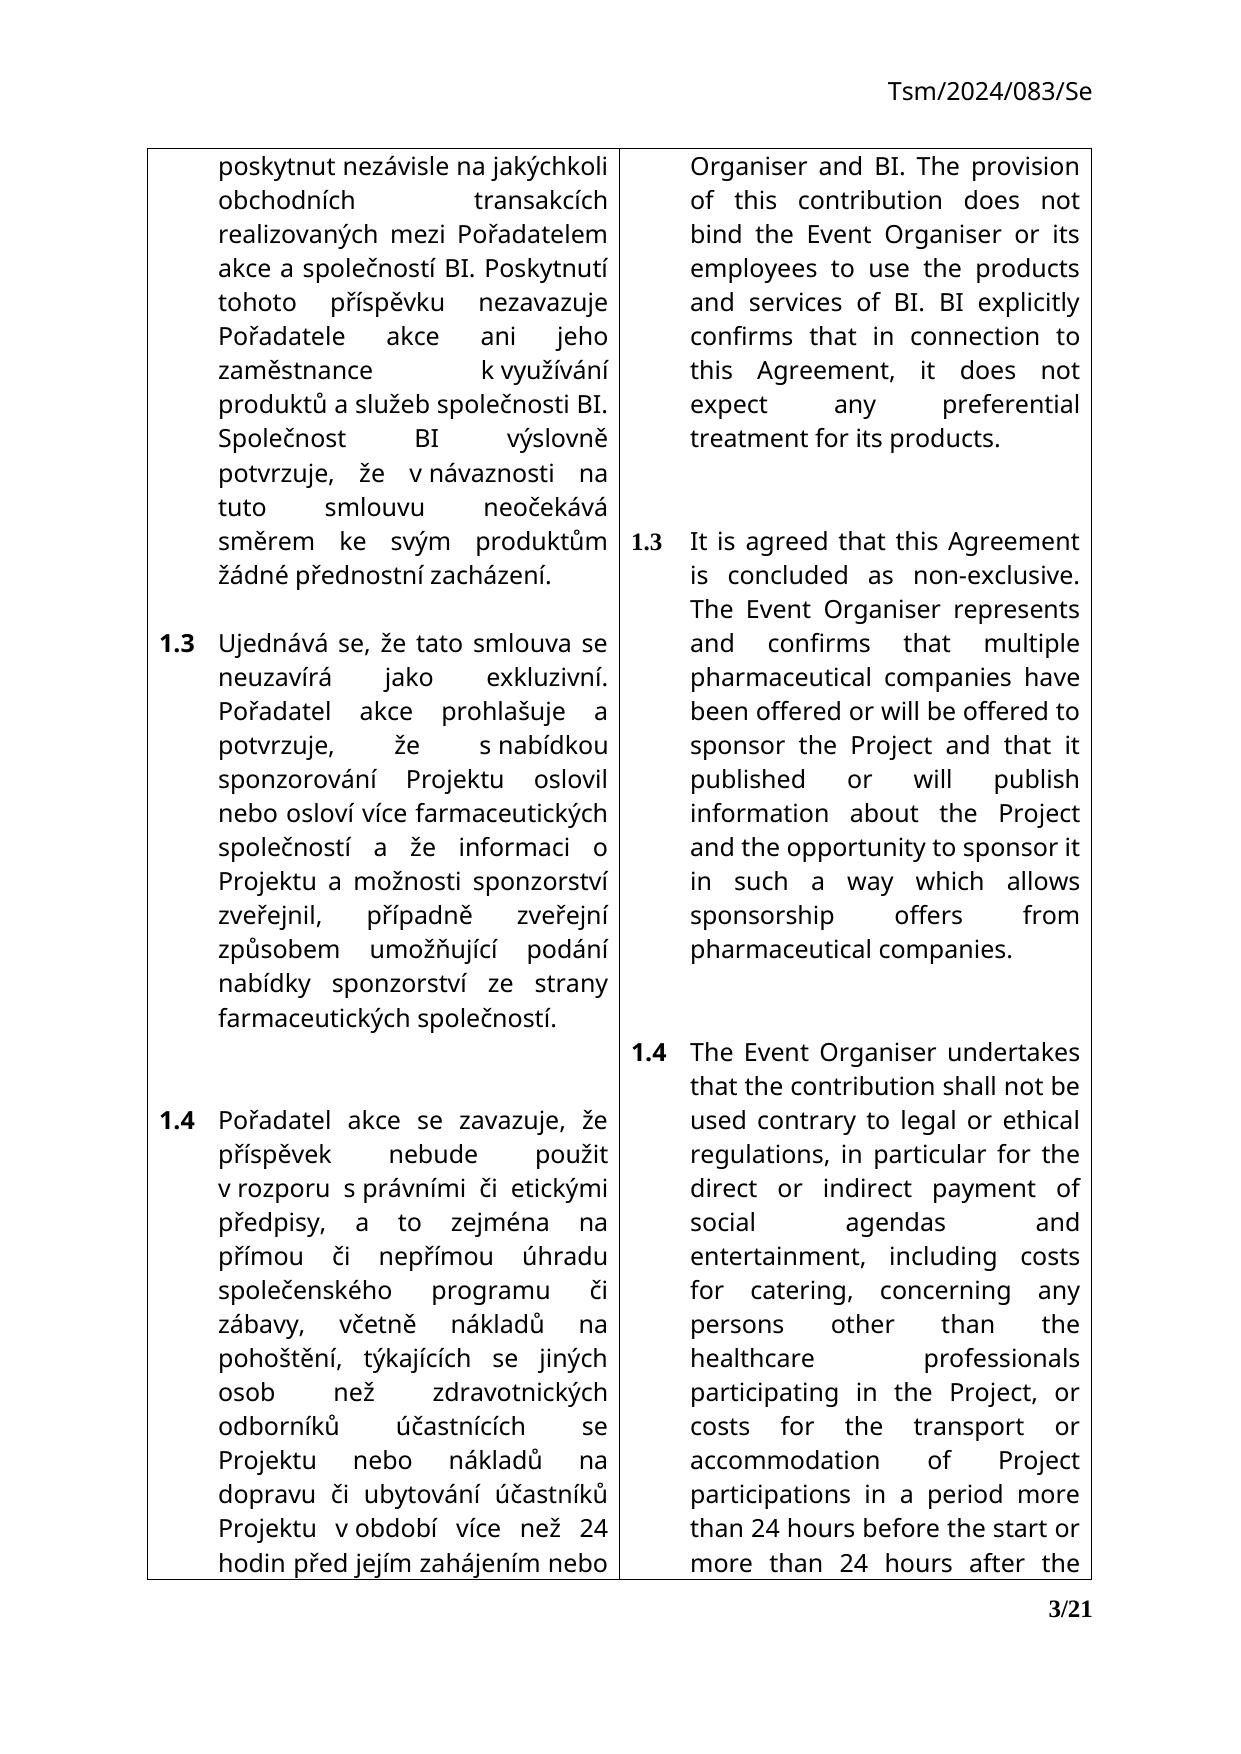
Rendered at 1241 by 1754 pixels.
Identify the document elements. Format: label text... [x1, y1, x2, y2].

table_header SPONSORSHIP AGREEMENT between Boehringer Ingelheim, spol. s r.o. with its registered office at Purkyňova 2121/3, Nové Město, 110 00 Praha 1 Company ID No.: 48025976 Tax ID No.: CZ 48025976 Account No. 3115500009/7910, Deutsche Bank Entered in the Commercial Register maintained by the Municipal Court in Prague, Section C, File No. 14176, Represented by: Oliver Rozboril and Jarmila Csóková, Executives - hereinafter “BI” - and Fakultní nemocnice u sv. Anny v Brně state-funded institution established by a decision of the Ministry of Health without a legal obligation to register in the Commercial Register with its registered office at Pekařská 664/53, 602 00 Brno Company ID No.: 00159816 Tax ID No.: CZ00159816 Bank connection: the Czech National Bank, a.s. branch Brno Account No.: 71138621/0710 SWIFT: CNBACZPP IBAN: CZ37 0710 0001 2300 7113 8621 VS: 199000 Represented by: Ing. Vlastimil Vajdák, director - hereinafter the "Event Organizer" - concerning the sponsoring of the event „DEN I. INTERNÍ KARDIOLOGICKÉ KLINIKY FNUSA A LF MU“ held on 6. 3. 2024 in Fakultní nemocnice u sv. Anny v Brně - hereinafter the “Project” - BI would like to provide the Event Organiser with financial support for the implementation of the Project as a sponsor, for which reason BI and the Event Organiser (hereinafter the “Parties”) conclude this Agreement: Object of the Agreement 1.1 BI shall provide the Event Organiser with 100 000 CZK (in words: one hundred thousand Czech crowns) as a contribution for the purpose of sponsoring the Project. BI shall pay this amount to the Event Organiser. The Project is described in detail in Appendix No. 1, which constitutes an integral part of this Agreement. The Event Organiser shall be solely responsible for organising and implementing the Project. The planned contribution shall be provided independently of any business transactions carried out between the Event Organiser and BI. The provision of this contribution does not bind the Event Organiser or its employees to use the products and services of BI. BI explicitly confirms that in connection to this Agreement, it does not expect any preferential treatment for its products. It is agreed that this Agreement is concluded as non-exclusive. The Event Organiser represents and confirms that multiple pharmaceutical companies have been offered or will be offered to sponsor the Project and that it published or will publish information about the Project and the opportunity to sponsor it in such a way which allows sponsorship offers from pharmaceutical companies. 1.4 The Event Organiser undertakes that the contribution shall not be used contrary to legal or ethical regulations, in particular for the direct or indirect payment of social agendas and entertainment, including costs for catering, concerning any persons other than the healthcare professionals participating in the Project, or costs for the transport or accommodation of Project participations in a period more than 24 hours before the start or more than 24 hours after the end of the Project. In particular, the Event Organiser undertakes not to use the provided contribution to pay for accompanying events, especially entertainment, cultural or other social events. Furthermore, the provided contribution must not be used to pay any costs incurred by the family members or persons accompanying the event participants. The Event Organiser also undertakes not to organise the event at the time or venue of an important sports, cultural or other similar event (Olympic Games, world championships, film festival, etc.). The contribution shall be used exclusively for the main specialised program of the event. Services provided by BI, invoicing 2.1 As payment for the services provided and/or rights granted by the Event Organiser, BI undertakes to provide the contribution specified in Art. 1.1 hereof. The entire amount shall be paid once this Agreement comes into effect, based on the submitted invoice. 2.2 The Event Organiser shall issue a tax invoice to the Sponsor within 10 (ten) business days from the conclusion of the Project. Payment shall be made via wire transfer to the Event Organiser’s bank account specified in the header of this Agreement. The maturity of the invoice is 30 (thirty) calendar days from the date of its provable delivery to BI. 2.3 BI undertakes to make all payments based on this Agreement within 30 days from delivery of the invoice by the Event Organiser to its bank account specified in the header of this Agreement. The invoice - tax receipt must meet all the requirements for a tax invoice pursuant to legal regulations. The invoice must refer to the internal BI order number. If the tax invoice does not meet the requirements and BI refuses to pay it duly and punctually for this reason, BI shall return the tax invoice to the Event Organiser at latest within 20 days from receiving it, with information about the defects identified in the tax invoice. The new maturity period starts upon delivery of the corrected, flawless invoice. The tax invoice is considered paid on the day when the corresponding amount is credited to the Event Organiser’s account specified in the header of this Agreement. Services provided by the Event Organiser, appropriate conduct 3.1 The Event Organiser undertakes in particular: a) to prepare and implement the Project pursuant to Appendix No. 1 to this Agreement, b) to strictly observe all the legal and official requirements applicable to the Project (in particular Act No. 40/1995 Coll., on the regulation of advertising and supplementation of Act No. 468/1991 Coll., on the operation of radio and television broadcasting, as amended, and instructions issued by the State Drug Control Institute), as well as any codes of conduct from the relevant professional and industry associations, in particular the Code of Ethics of the Association of Innovative Pharmaceutical Industry, c) to provide BI with the benefits designated for the Project sponsor (detailed information in Appendix No. 1 hereto) and to list BI as a sponsor in all notices in the course of Project implementation, d) to publish the support from BI in a manner that is visible to all participants, in particular through graphic depiction (company logo) in the Project agenda in the form approved by BI, whereas BI shall provide this graphic element. For this purpose, BI shall grant a limited, non-exclusive license for the unpaid use of this company logo for the term of this Agreement, e) further, the Event Organiser shall enable BI to make photo documentation showing the provision of performance according to Article 3.1 of this Agreement above, BI is entitled to use the photo documentation for internal purposes only. 3.2 The Parties undertake to treat each other with mutual respect, decency and loyalty. BI shall respect the legitimate interests of the Event Organiser, in particular the prestige of the sponsored Project. The Event Organiser undertakes not to make any negative statements about BI or its products and/or services. These obligations remain intact even after the validity of this Agreement is terminated. The Parties shall inform each other of any circumstances which may be relevant to the implementation of the Project (among other things, the Event Organizer undertakes to inform BI without undue delay about the number of participants in the event). 3.3 The Parties represent that the content of this Agreement, including the value and purpose of the contribution pursuant to Art. 1.1 hereof, does not constitute their trade secret pursuant to Section 504 of Act No. 89/2012 Coll., Civil Code, as amended. The Parties acknowledge and the Event Organiser is hereby informed that BI is a member of the Association of Innovative Pharmaceutical Industry (AIFP), which in order to increase the transparency of relationships between healthcare facilities and AIFP members, has adopted a Code regulating the publication of payments and other fulfilment from pharmaceutical companies to healthcare professionals and healthcare facilities, in compliance with the EU Commission initiative titled Ethics and Transparency in the Pharmaceutical Sector. For the reason set forth in the previous sentence, the Event Organiser agrees that BI is authorised, at its own discretion, to publish data concerning the identification of the Event Organiser and/or healthcare organisations to which the contribution pursuant to Art 1.1 hereof was provided, i.e. their name, registered office, workplace address and identification of the provided fulfilment. Publication will be carried out within the electronic central platform ensured by AIFP on the website www.transparentnispolupráce.cz, for a period of 3 years from first publication. The said data shall also be archived for a period of 5 years following the passing of 6 subsequent months after the year in which the fulfilment pursuant to this Agreement was provided. The Event Organiser agrees that it may be asked by BI to verify the aforementioned data designated for publication, in writing, including via electronic equipment. For the purposes of this Agreement, a healthcare organisation refers to any legal entity which is a healthcare, medical or scientific facility, association or organisation (regardless of legal or organisational form), such as a hospital, clinic, expert society, foundation, university or other educational institution, or (ii) through which one or more healthcare professionals (physicians or pharmacists) provide their services. A healthcare organisation also refers to a company or legal entity established by a single healthcare professional, who may simultaneously be its employee. 3.4 At the request of BI, the Event Organiser shall allow the inspection of use of the contribution pursuant to Art. 1.1 hereof for the agreed purpose, by providing access the references concerning Project organisation and use of the contribution. Should the end beneficiary of the contribution or part thereof be other healthcare organisation (e.g. as the Project organiser), the Event Organiser is obliged to inform BI, by the deadline pursuant to the previous sentence, of the identification data of this healthcare organisation (name, ID number, registered office) which is the end beneficiary of the contribution and the amount thereof. If the end beneficiaries of the contribution or part thereof were several healthcare organisations, the Event Organiser is obliged to inform BI of the identification data (name, ID number, registered office) of all the healthcare organisations, including the factually allocated parts of the contribution. The Event Organiser’s obligation pursuant to this article of the Agreement applies also to situations where in the end, the healthcare organisation does not receive even part of the contribution to its account, because the Event Organiser used the entire contribution to organise the Project. 3.5 The Event Organiser undertakes that in when organising the social / entertainment program, it shall proceed in accordance with the Code of Ethics of the Association of Innovative Pharmaceutical Industry. In particular, the Event Organiser shall ensure that participation in the social / entertainment program is voluntary and that this program is paid directly by the healthcare professionals or other sponsors (not AIFP members), and that neither BI nor its representatives shall in any way be associated with this type of program (e.g. by using the BI logo, advertising stand, etc.), and its representatives shall not participate in this program (except for the usual hospitality, which may be included in the registration fee), all pursuant to the AIFP Code of Ethics. 3.6 The Event Organiser shall ensure that the social / entertainment program is not part of the event, provided the length of the professional part of the event does not exceed 6 hours in one day. An exception to this rule applies only for the first and last day of the event and potential opening and closing ceremonies. The Event Organiser shall also ensure that no social / entertainment program is conducted simultaneously with the professional program. 3.7 The Event Organiser hereby represents that the event program and the event venue complie with the ethical and transparency rules of the Association of Innovative Pharmaceutical Industry, which the Parties also affirm, in that Appendix No. 2 containing the event program forms an integral part of this Agreement. The Event Organizer will always ensure that the event takes place in accordance with the AIFP Code of Ethics, ie in a suitable place that is not extravagant or famous for leisure activities, so that all catering is reasonable, accommodation is provided no more than 24 hours before the event and 24 hours after the event, so that the program for medical and non-medical health care professionals is separate and takes place in separate rooms (in different lecture halls), etc. Term of the Agreement, termination of the Agreement 4.1 This Agreement comes upon publication in the Register of Contracts in accordance with Act No. 340/2015 Coll., on Special Conditions for the Effectiveness of Certain Contracts, Publication of Such Contracts and on the Register of Contracts, as amended (the "Register of Contracts Act"), and shall automatically terminate on the date of performance of all obligations under this Agreement, without any further notice given by either Party. This Agreement may be terminated at any time by mutual agreement of the Parties. 4.2 BI may withdraw from this Agreement if, based on its qualified opinion, the Event Organiser: a) is no longer capable of managing the Project, or b) the Event Organiser casts an unfavourable light on BI or the Project through its actions or neglect, or takes other steps which are contrary to the interests of BI or the Project, or c) no longer provides the specified services or provides them only to an insufficient degree, or d) is no longer a suitable partner for sponsorship, because circumstances were publicised which significantly harm the positive image of BI, or it concludes another sponsorship agreement or cooperation agreement in relation to Project implementation, which is considered an agreement that harms the image of BI, or an agreement which is contrary to the other legitimate interests of BI, or has breached its obligations hereunder or under the law and / or the rules of the AIFP Code of Ethics, or the continued provision of support could adversely affect BI's reputation. The contribution from BI is provided hereunder on the basis of information provided by the Event Organizer. If this information turns out to be incomplete or the characteristics of the event or program have changed significantly (eg substantial shortening of the professional program, addition of a social or entertainment program, etc.), the parties agree that BI has the right to withdraw from this Agreement, and especially in all cases where the change would make the support no longer meet the conditions set out in the AIFP Code of Ethics. 4.3 If the validity of the Agreement is terminated for reasons of occurrence of the circumstances under Art. 4.2, the Event Organiser shall return the entire contribution without any deductions immediately, at latest within 10 days. 4.4 If the validity of the Agreement is terminated for reasons which are beyond the control of the Event Organiser, the Event Organiser shall return the contribution after deducting the respective costs incurred until that moment. 4.5 The Agreement is terminated exclusively by written notice sent via registered mail. 4.6 In the case of an audit, the Event Organiser shall provide BI, at its request, with a copy of the documents proving the use of the sponsorship contribution in compliance with this Agreement. Confidentiality Before commencing the Project, throughout its course and after its termination, the Event Organiser shall handle the content of this Agreement and particularly the services defined herein, and all materials and information provided in this context, as confidential. This obligation remains intact even after the validity of this Agreement is terminated. Anti-Bribery/Anti-Corruption 6.1 The Event Organiser represents and warrants that it, its owners, directors, officers, employees, sub-contractors and agents will act in full compliance with any applicable anti-corruption laws and regulations, industry and professional codes of practice, in particular the Penal Code, Civil Code and Code of Ethics of the Association of Innovative Pharmaceutical Industry. 6.2 Without prejudice to the general validity of the foregoing provision, the Event Organiser represents and warrants in particular that it, its owners, directors, officers, employees, sub-contractors and agents shall not: offer, promise, pay or arrange for payment or giving of a bribe or any benefit, advantage or anything of value to any Public Official, individual, entity or any other third party in exchange for an improper advantage in any form either directly or indirectly in order to fulfil, obtain or retain (i) regulatory requirements, (ii) any kind of business including any commercial transaction to which BI is a party, or which is otherwise in connection with this Agreement or (iii) any other improper advantage in connection with the business of BI or with this Agreement; hand over or transfer anything of value to a Public Official without the prior approval of BI, hand over or transfer anything of value to sub-contractors, agents or any third party for the purpose of offering, promising, paying, receiving, soliciting, or arranging for the payment of, or reimbursing anyone for payment of, a bribe or a transaction of anything of value to a Public Official; or request, accept a promise of or receive any payment, benefit or advantage from any individual or entity for oneself or for a third party in return for giving another person or entity unfair preferences in the procurement of goods or commercial or other services in connection with this Agreement. For the purpose of this Agreement, “Public Official” includes any official or employee of local or foreign government or any ministry, agency, political party, institution or instrumentality thereof (including the functionaries and employees of government-controlled entities), or of a public international organisation or any person acting in an official capacity for or on behalf of any such government, department, agency, institution or instrumentality, or for or on behalf of any such public international organization as well healthcare professionals, working in healthcare institutions, in which the central, regional or local government owns an interest or has control or which are paid partly or as a whole by the central, regional or local government. 6.3 The Event Organiser shall report any suspicion of past, current or potential violations of this Article 6. 7. INTENTIONALLY OMITTED 8. Transfer of rights and obligations The Parties agree that any right or obligation of BI from this Agreement may be assigned to any of its affiliated companies or third party, and that any right or obligation of BI from this Agreement may be fulfilled or exercised by any of its affiliated companies or third party. The transfer of rights and obligations defined in this Agreement by the Event Organiser to a company affiliated with the Event Organiser or to a third party is subject to written consent from BI. 9. Contracts Registry The Parties have hereby agreed that if it is necessary to publish this Agreement, the Event Organiser is obliged to publish it. In this sense, the Event Organiser is obliged not to publish information which is the subject of trade secrecy pursuant to Section 504, Civil Code, provided this is not contrary to the Act on the Contracts Registry in the given case. If it is necessary to publish this Agreement, the Event Organiser is obliged to publish the Agreement within 5 business days from the date of its signing by both Parties. It is obliged to notify BI of publication without undue delay and provide it with adequate evidence (e.g. identification number of the record in the Contracts Registry). 10. Miscellaneous provisions 10.1 This Agreement is governed exclusively by the legal code of the Czech Republic, as concerns its conclusion and all the effects hereof, except for the provisions on election of law for resolving contractual disputes. The application of the UN Convention on Contracts for the International Sale of Goods (UNCITRAL) is precluded. In the case of differing opinions between the Parties, the Parties shall exert all possible efforts to find a mutually advantageous solution. 10.2 The invalidity of any provision hereof or any omission in this Agreement shall not affect the validity of the remaining provisions hereof. The Parties have agreed to replace any invalid provision or fill any omission with a provision that is legally acceptable and best corresponds to the economic intent of the Parties. 10.3 This agreement was concluded in bilingual Czech and English version. In case of discrepancy between the language versions the Czech wording shall be decisive. This version of the Agreement is final and replaces all prior written and oral arrangements between the Parties concerning the subject hereof. The Parties have agreed that all addenda or additions to this Agreement must be concluded in writing. This also applies for agreements on waiver of right to require written form. 10.4 Appendices No. 1 and 2 form an integral part of this Agreement. Appendices Appendix 1 Sponsor’s rights and benefits, project description Appendix 2 Event program IN WITNESS WHEREOF the Parties have had this Agreement signed by their duly empowered representatives in two counterparts. [620, 149, 1091, 1579]
table_header SPONZORSKÁ SMLOUVA uzavřená mezi Boehringer Ingelheim, spol. s r.o. se sídlem Purkyňova 2121/3, Nové Město, 110 00 Praha 1 IČO: 48025976 DIČ: CZ 48025976 č. účtu: 3115500009/7910, Deutsche Bank zapsaná v obchodním rejstříku vedeném Městským soudem v Praze, oddíl C, vložka 14176, zastoupená: Oliverem Rozborilem a Jarmilou Csókovou, jednateli - dále jen „BI“ - a Fakultní nemocnice u sv. Anny v Brně státní příspěvková organizace zřízená rozhodnutím Ministerstva zdravotnictví bez zákonné povinnosti zápisu do obchodního rejstříku Adresa: Pekařská 664/53, 602 00 Brno IČO: 00159816 DIČ: CZ00159816 bankovní spojení: Česká národní banka, a.s. pobočka Brno č. účtu: 123-71138621/0710 SWIFT: CNBACZPP IBAN: CZ37 0710 0001 2300 7113 8621 VS: 199000 Zastoupená: Ing. Vlastimilem Vajdákem, ředitelem - dále jen „Pořadatel akce“ - týkající se sponzorování akce „DEN I. INTERNÍ KARDIOLOGICKÉ KLINIKY FNUSA A LF MU“ konané 6. 3. 2024 v přednáškovém sále Fakultní nemocnice u sv. Anny v Brně - dále jen „Projekt“ - Společnost BI by ráda poskytla Pořadateli akce sponzorskou finanční podporu pro účely realizace Projektu, proto společnost BI a Pořadatel akce (dále jen „Smluvní strany“) uzavírají tuto smlouvu: Předmět smlouvy 1.1 Společnost BI poskytne Pořadateli akce částku 100 000 Kč (slovy: jedno sto tisíc korun českých) + DPH jako příspěvek na účely sponzorování Projektu. Tuto částku vyplatí společnost BI Pořadateli akce. Projekt je podrobně popsán v Příloze č. 2, která představuje nedílnou součást této smlouvy. Výhradní odpovědnost za organizování a realizaci Projektu ponese Pořadatel akce. Plánovaný příspěvek bude poskytnut nezávisle na jakýchkoli obchodních transakcích realizovaných mezi Pořadatelem akce a společností BI. Poskytnutí tohoto příspěvku nezavazuje Pořadatele akce ani jeho zaměstnance k využívání produktů a služeb společnosti BI. Společnost BI výslovně potvrzuje, že v návaznosti na tuto smlouvu neočekává směrem ke svým produktům žádné přednostní zacházení. Ujednává se, že tato smlouva se neuzavírá jako exkluzivní. Pořadatel akce prohlašuje a potvrzuje, že s nabídkou sponzorování Projektu oslovil nebo osloví více farmaceutických společností a že informaci o Projektu a možnosti sponzorství zveřejnil, případně zveřejní způsobem umožňující podání nabídky sponzorství ze strany farmaceutických společností. 1.4 Pořadatel akce se zavazuje, že příspěvek nebude použit v rozporu s právními či etickými předpisy, a to zejména na přímou či nepřímou úhradu společenského programu či zábavy, včetně nákladů na pohoštění, týkajících se jiných osob než zdravotnických odborníků účastnících se Projektu nebo nákladů na dopravu či ubytování účastníků Projektu v období více než 24 hodin před jejím zahájením nebo více než 24 hodin po skončení Projektu. Pořadatel akce se zejména zavazuje, že nevyužije poskytnutý příspěvek na hrazení doprovodných akcí, a to zejména akcí zábavních, kulturních či jiných společenských akcí. Poskytnutý příspěvek rovněž nesmí být poskytnut na hrazení jakýchkoli nákladů vzniklých rodinným příslušníkům či osobám doprovázejícím účastníky akce. Pořadatel akce se dále zavazuje, že akci neuspořádá v čase nebo místě významné sportovní, kulturní nebo jiné podobné události (jako Olympijské hry, Mistrovství světa, filmový festival apod.). Příspěvek bude použit výhradně na hlavní odborný program akce. Služby poskytované společností BI, fakturace 2.1 Jako úplatu za služby poskytované a/nebo práva udělená ze strany Pořadatele akce, se společnost BI zavazuje poskytnout příspěvek specifikovaný v článku 1.1 této smlouvy. Celá částka bude uhrazena po nabytí účinnosti této smlouvy na základě předložené faktury. 2.2 Pořadatel akce vystaví Sponzorovi daňový doklad do 10 (deseti) pracovních dnů po skončení Projektu. Platba bude provedena bankovním převodem na bankovní účet Pořadatele akce, uvedený v záhlaví této smlouvy. Splatnost faktury je 30 (třicet) kalendářních dnů ode dne jejího prokazatelného doručení BI. 2.3 Společnost BI se zavazuje provádět veškeré platby z této smlouvy do 30 dnů od doručení faktury ze strany Pořadatele akce na jeho bankovní účet určený v záhlaví této smlouvy. Faktura – daňový doklad musí splňovat všechny náležitosti daňového dokladu podle právních předpisů. Faktura musí odkazovat na interní číslo BI objednávky. V případě, že faktura - daňový doklad nemá dané náležitosti a z tohoto důvodu ji BI odmítá řádně a včas proplatit, vrátí BI – daňový doklad Pořadateli akce nejpozději do 20 dnů od jejího obdržení s informací, které vady faktuře – daňovému dokladu vytýká. Nová lhůta splatnosti začne běžet teprve doručením opravené bezvadné faktury. Faktura – daňový doklad je považována za uhrazenou dnem, kdy bude odpovídající částka připsána na účet Pořadateli akce, uvedený v záhlaví této smlouvy. Služby poskytované Pořadatelem akce, vhodné chování 3.1 Pořadatel akce se zejména zavazuje: a) Projekt připravit a realizovat v souladu s Přílohou č. 1 této smlouvy, b) striktně dodržovat všechny právní a úřední požadavky, které se na Projekt vztahují (zejména zákon č. 40/1995 Sb., o regulaci reklamy a doplnění zákona č. 468/1991 Sb., o provozování rozhlasového a televizního vysílání, ve znění pozdějších předpisů a pokyny vydávané Státním ústavem pro kontrolu léčiv), jakož i kodexy chování příslušných profesních a oborových asociací, zejména Etický kodex Asociace inovativního farmaceutického průmyslu, c) poskytnout společnosti BI výhody, určené pro sponzora Projektu (podrobnější informace viz Příloha č. 1 této smlouvy) a uvést společnost BI jako sponzora ve všech oznámeních v průběhu doby realizace Projektu, d) zveřejnit podporu společnosti BI způsobem viditelným pro všechny účastníky, zejména prostřednictvím grafického uvedení (loga společnosti) v programu Projektu v podobě schválené společností BI, přičemž tento grafický prvek poskytne společnost BI. Za tímto cílem udělí společnost BI omezenou, nevýhradní licenci k bezplatnému užívání tohoto loga společnosti po dobu trvání této smlouvy, e) dále se Pořadatel akce zavazuje umožnit společnosti BI pořídit fotodokumentaci z akce zobrazující poskytnutí plnění dle článku 3.1 této smlouvy výše s tím, že společnost BI je oprávněna tuto fotodokumentaci použít pro interní účely. 3.2 Smluvní strany se zavazují chovat se k sobě vzájemně s respektem, slušně a loajálně. Společnost BI bude respektovat legitimní zájmy Pořadatele akce, zejména prestiž sponzorovaného Projektu. Pořadatel akce se zavazuje neučinit žádná negativní prohlášení o společnosti BI ani o jejích produktech a/nebo službách. Tyto uvedené povinnosti platí i po ukončení platnosti této smlouvy. Smluvní strany se vzájemně informují o všech okolnostech, které případně mohou být relevantní pro realizaci Projektu (mj. se Pořadatel akce zavazuje bez zbytečného odkladu informovat BI o počtu účastníků akce). 3.3 Smluvní strany prohlašují, že obsah této smlouvy, včetně hodnoty a účelu příspěvku podle čl. 1.1 této smlouvy, není součástí jejich obchodního tajemství podle § 504 zákona č. 89/2012 Sb., občanský zákoník, ve znění pozdějších předpisů. Smluvní strany berou na vědomí a Pořadatel akce je tímto zároveň informován, že BI je členem Asociace inovativního farmaceutického průmyslu (AIFP), která za účelem zvýšení transparentnosti vztahů zdravotnických zařízení se členy AIFP, přijala v souladu s iniciativou Komise EU nazvanou Etika a transparentnost ve farmaceutickém odvětví, Kodex upravující zveřejňování plateb a jiných plnění farmaceutických společností zdravotnickým odborníkům a zdravotnickým zařízením. Z důvodu uvedeného v předcházející větě, souhlasí Pořadatel akce s tím, že je BI oprávněna dle svého rozhodnutí zveřejnit údaje týkající se identifikace Pořadatele akce a/nebo zdravotnických organizací, kterým byl příspěvek podle čl. 1.1. této smlouvy poskytnut, tj. jejich název, sídlo, adresa pracoviště a identifikace poskytnutého plnění. Zveřejnění bude probíhat v rámci elektronické centrální platformy zajišťované AIFP na webových stránkách www.transparentnispolupráce.cz, a to po dobu 3 let od prvního zveřejnění. Uvedené údaje budou dále uchovány po dobu 5 let následujících po uplynutí 6 měsíců následujících po roce, ve kterém bylo plnění dle této smlouvy poskytnuto. Pořadatel akce souhlasí s tím, že může být BI požádán o verifikaci výše uvedených údajů určených ke zveřejnění, a to písemnou formou, včetně elektronických prostředků. Zdravotnickou organizací se pro účely této smlouvy, rozumí každá právnická osoba, která je zdravotnickým, lékařským nebo vědeckým zařízením, sdružením nebo organizací (bez ohledu na právní či organizační formu), jako jsou nemocnice, kliniky, odborné společnosti, nadace, univerzity nebo jiné vzdělávací instituce, nebo (ii) skrze kterou jeden nebo více zdravotnických odborníků (lékařů nebo lékárníků) poskytují své služby. Za zdravotnickou organizaci je považována také společnost či jiná právnická osoba zřízená jediným zdravotnickým odborníkem, který může být zároveň jejím zaměstnancem. 3.4 Pořadatel akce také na požádání BI umožní kontrolu použití příspěvku podle čl. 1.1 této smlouvy ke sjednanému účelu, a to zpřístupněním podkladů, týkajících se konání Projektu a použití příspěvku. V případě, že by konečným příjemcem příspěvku nebo jeho části byla jiná zdravotnická organizace (např. jako pořadatel Projektu), je Pořadatel akce povinen sdělit BI ve lhůtě podle předchozí věty, identifikační údaje této zdravotnická organizace (název, IČO, sídlo), která je konečným příjemcem příspěvku a v jaké výši. V případě, že by konečným příjemcem příspěvku nebo jeho části bylo více zdravotnických organizací, je Pořadatel akce povinen informovat BI o identifikačních údajích (název, IČO, sídlo) všech těchto zdravotnických organizací, včetně skutečně přidělených částech příspěvku. Povinnost Pořadatele akce podle tohoto článku smlouvy se vztahuje i na situace, kdy zdravotnická organizace ve výsledku na svůj účet neobdrží ani část příspěvku, z důvodu, že celý příspěvek využil Pořadatel akce na organizaci Projektu. 3.5 Pořadatel akce se zavazuje, že při pořádání společenského/zábavného programu bude vždy postupovat v souladu s etickým kodexem Asociace inovativního farmaceutického průmyslu. Pořadatel zejména zajistí, že účast na společenském/zábavném programu bude dobrovolná a tento program bude hrazen přímo zdravotnickými odborníky nebo jiným sponzorem (nikoliv členem AIFP), a že společnost BI ani její zástupci nebudou nijak spojováni s tímto typem programu (např. prostřednictvím použití loga BI, reklamního stánku apod.), ani se její zástupci nebudou účastnit tohoto programu (s výjimkou obvyklého pohoštění, které může být již zahrnuto v registračním poplatku), to vše dle etického kodexu AIFP. 3.6 Pořadatel akce zajistí, aby společenský/zábavný program nebyl součástí akce, pokud délka odborné části akce nepřesáhne 6 hodin za jeden den. Výjimku z tohoto pravidla tvoří pouze první a poslední den akce a jejich případný zahajovací a akci uzavírající ceremoniál. Pořadatel akce dále zajistí, že žádný společenský/zábavný program nebude probíhat souběžně s odborným programem. 3.7 Pořadatel akce tímto prohlašuje, že program akce a místo konání akce je v souladu s etickými a transparenčními pravidly Asociace inovativního farmaceutického průmyslu, což smluvní strany zároveň dokládají tím, že Příloha 2 obsahující program akce tvoří nedílnou součást této smlouvy. Pořadatel akce vždy zajistí, aby akce probíhala v souladu s Etickým kodexem AIFP, tedy mj. na vhodném místě, které není extravagantní nebo proslulé volnočasovými aktivitami, aby veškeré pohoštění bylo přiměřené, ubytování bylo poskytnuto maximálně 24 hodin před akcí a 24 hodin po akci, aby program pro lékaře a nelékařské zdravotnické pracovníky byl oddělen a probíhal v oddělených prostorách (v různých přednáškových sálech) atd. Doba trvání smlouvy, ukončení platnosti smlouvy 4.1 Tato smlouva nabývá účinnosti uveřejněním v registru smluv v souladu se zákonem č. 340/2015 Sb., o zvláštních podmínkách účinnosti některých smluv, uveřejňování těchto smluv a o registru smluv, ve znění pozdějších předpisů („zákon o registru smluv“), a její platnost a účinnost končí automaticky ke dni splnění všech závazků vyplývajících z této smlouvy, a to bez jakéhokoli dalšího oznámení podávaného jednou ze Smluvních stran. Tuto smlouvu je možno vzájemnou dohodou Smluvních stran kdykoli zrušit. 4.2 Společnost BI může od této smlouvy odstoupit v případě, že podle jejího kvalifikovaného názoru Pořadatel akce: a) již není schopen Projekt řídit, nebo b) Pořadatel akce uvrhne na společnost BI nebo na Projekt špatné světlo nějakým konáním nebo zanedbáním, případně učiní jiné kroky, které jsou proti zájmům společnosti BI nebo Projektu, nebo c) již neposkytuje specifikované služby nebo je poskytuje pouze v nedostatečné míře, nebo d) již není vhodným partnerem pro sponzorství, protože došlo k uveřejnění okolností, jež významně poškozují pozitivní image společnosti BI, nebo e) uzavře ve vztahu k realizaci Projektu další sponzorskou smlouvu nebo smlouvu o spolupráci, které se považují za smlouvy poškozující image společnosti BI nebo za smlouvy, jež jsou v rozporu s jinými podstatnými zájmy společnosti BI, nebo f) porušil své povinnosti vyplývající z této smlouvy či právních předpisů a/nebo pravidla Etického kodexu AIFP, nebo by další poskytování podpory mohlo negativně ovlivnit dobré jméno BI. Příspěvek ze strany BI je poskytován dle této smlouvy na základě informací, které byly poskytnuty pořadatelem. Pokud se ukáže, že tyto informace byly neúplné, nebo v charakteristice akce nebo programu došlo k podstatné změně (např. podstatné zkrácení odborného programu, doplnění společenského či zábavního programu apod.) smluvní strany souhlasí, že BI má právo od této smlouvy odstoupit, a to zejména ve všech případech, kdy by změnou přestala podpora splňovat podmínky uvedené v Etickém kodexu AIFP. 4.3 Jestliže se platnost smlouvy ukončuje z důvodu výskytu okolností definovaných v článku 4.2, vrátí Pořadatel akce neprodleně, nejpozději do 10 dnů, celý příspěvek bez jakýchkoli odpočtů. 4.4 Jestliže se platnost smlouvy ukončuje z důvodů, které jsou mimo kontrolu Pořadatele akce, vrátí Pořadatel akce příspěvek po odečtení příslušných nákladů, které mu do daného okamžiku vznikly. 4.5 Smlouva se ukončuje výhradně písemně se zasláním doporučenou poštou. 4.6 V případě auditu poskytne Pořadatel akce společnosti BI na vyžádání kopie dokumentů, jež prokazují využití sponzorského příspěvku v souladu s touto smlouvou. Zachování důvěrnosti Před zahájením Projektu, po dobu jeho trvání i po jeho ukončení nakládá Pořadatel akce s obsahem této smlouvy a zejména se službami v ní definovanými a se všemi materiály a informacemi poskytnutými v tomto kontextu jako s důvěrnými. Tato povinnost přetrvává i po ukončení platnosti této smlouvy. Protikorupční opatření 6.1 Pořadatel akce prohlašuje a zaručuje, že on sám, jeho vlastníci, jednatelé, funkcionáři, zaměstnanci, subdodavatelé a zástupci budou jednat plně v souladu s jakýmikoli příslušnými protikorupčními zákony a předpisy, oborovými a profesními kodexy praxe, zejména s trestním zákoníkem, občanským zákoníkem či etickým kodexem Asociace inovativního farmaceutického průmyslu. 6.2 Bez omezení všeobecné platnosti výše uvedeného ustanovení Pořadatel prohlašuje a zaručuje zejména, že on sám, jeho vlastníci, jednatelé, funkcionáři, zaměstnanci, subdodavatelé a zástupci nikdy: nenabídnou, nepřislíbí, nezaplatí ani neposkytnou úplatek ani nezajistí poskytnutí úplatku nebo jiné výhody, zvýhodnění nebo čehokoli hodnotného jakémukoli státnímu úředníkovi, jednotlivci, subjektu nebo jakékoli jiné třetí straně výměnou za výhodu v jakékoli formě, ať již přímo, či nepřímo, aby získali, obdrželi nebo si udrželi (i) splnění regulačních požadavků, (ii) jakýkoli druh obchodu, včetně jakékoli obchodní transakce, v níž je společnost BI účastníkem nebo která jinak souvisí s touto Smlouvou, ani (iii) jakoukoli jinou nenáležející výhodu v souvislosti s podnikáním společnosti BI nebo s touto Smlouvou; bez předchozího souhlasu společnosti BI nepředají ani nepřevedou žádnému státnímu úředníkovi nic hodnotného, nepředají ani nepřevedou nic hodnotného žádným subdodavatelům, zástupcům nebo jakékoli třetí osobě pro účel nabízení, přislíbení, zaplacení, získání, vyžádání nebo zajištění zaplacení nebo náhrady někomu za zaplacení úplatku nebo převedení čehokoli hodnotného státnímu úředníkovi; ani nevyžádají, nepřijmou příslib ani neobdrží žádnou úhradu, výhodu ani benefit od jakéhokoli jednotlivce ani subjektu pro sebe nebo pro třetí osobu výměnou za poskytnutí nespravedlivého upřednostnění jiné osoby nebo subjektu při zajišťování zboží nebo obchodních či jiných služeb v souvislosti s touto Smlouvou. Pro účely této Smlouvy zahrnuje „státní úředník“ jakéhokoli úředníka nebo zaměstnance místní samosprávy nebo zahraniční vlády nebo jakékoli ministerstvo, agenturu, politickou stranu, instituci nebo jejich prostředníka (včetně funkcionářů a zaměstnanců státem řízených subjektů), případně veřejnou mezinárodní organizaci a jakoukoli osobu vystupující v úřední moci za jakoukoli takovou vládu, ministerstvo, agenturu, instituci nebo prostředníka, případně jménem a v zastoupení jakékoli takové veřejné organizace i odborníků ve zdravotnictví, kteří působí ve zdravotnických zařízeních, v nichž vlastní podíl nebo které ovládá stát, kraj nebo obec nebo jejichž činnost je částečně či úplně financována státem, krajem nebo obcí. 6.3 Pořadatel akce ohlásí společnosti BI jakékoli podezření na dřívější, aktuální nebo potenciální porušení tohoto článku 6. ÚMYSLNĚ VYPUŠTĚNO Převod práv a povinností Smluvní strany ujednávají, že jakékoli právo nebo povinnost společnosti BI z této smlouvy je možné postoupit na kteroukoli ze spřízněných společností nebo na třetí osobu a že jakékoli právo nebo povinnost společnosti BI z této smlouvy může naplňovat či realizovat kterákoli její spřízněná společnost nebo třetí osoba. Převod práv a povinností definovaných v této smlouvě Pořadatelem akce na společnosti spojené s Pořadatelem akce nebo na třetí osoby je podmíněna písemným souhlasem společnosti BI. Registr smluv Smluvní strany se tímto dohodly, že v případě, že je nutné uveřejnit tuto smlouvu podle ustanovení zákona o registru smluv, je k jejímu uveřejnění povinen Pořadatel akce. Pořadatel akce je v této souvislosti povinen nezveřejnit informace, které jsou předmětem obchodního tajemství podle § 504 občanského zákoníku, není-li to v daném případě v rozporu se zákonem o registru smluv. V případě, že je nutné uveřejnit tuto smlouvu, je Pořadatel akce povinen uveřejnit smlouvu v registru smluv do 5 pracovních dnů ode dne jejího podpisu oběma smluvními stranami. O uveřejnění je povinen bez zbytečného odkladu informovat společnost BI a poskytnout jí k tomu odpovídající důkazy (např. identifikační číslo záznamu v registru smluv). Další ustanovení 10.1 Tato smlouva se řídí výhradně právním řádem České republiky, pokud jde o její uzavření a všechny její účinky, s výjimkou ustanovení o volbě práva pro řešení smluvních konfliktů. Vylučuje se uplatnění Úmluvy OSN o smlouvách o mezinárodní koupi zboží (UNCITRAL). V případě rozdílného názoru mezi Smluvními stranami, vyvinou Smluvní strany veškeré možné úsilí k nalezení vzájemně vhodného řešení. 10.2 Neplatnost kteréhokoli ustanovení této smlouvy nebo jakákoli mezera v této smlouvě nemá vliv na platnost zbývajících ustanovení této smlouvy. Smluvní strany se dohodly, že nahradí neplatné ustanovení nebo zaplní takovou mezeru ustanovením, které je právně přijatelné a je co nejbližší hospodářskému záměru Smluvních stran. 10.3 Tato smlouva byla uzavřena dvojjazyčně, v českém a anglickém jazyce. V případě rozporu mezi jazykovými verzemi bude rozhodná česká jazyková verze. Toto znění smlouvy je konečné a nahrazuje všechna předchozí písemná a ústní ujednání mezi Smluvními stranami, která se týkají předmětu této smlouvy. Smluvní strany se dohodly, že veškeré dodatky nebo doplnění této smlouvy je nutné uzavřít písemně. To platí také pro dohody o vzdání se práva na požadavek písemné formy. 10.4 Přílohy č. 1 a 2 tvoří součást této smlouvy. Přílohy Příloha 1 Práva a výhody sponzora, popis projektu Příloha 2 Program akce NA DŮKAZ ČEHOŽ Smluvní strany nechaly tuto Smlouvu podepsat svými řádně zmocněnými zástupci ve dvou vyhotoveních. [148, 149, 619, 1579]
